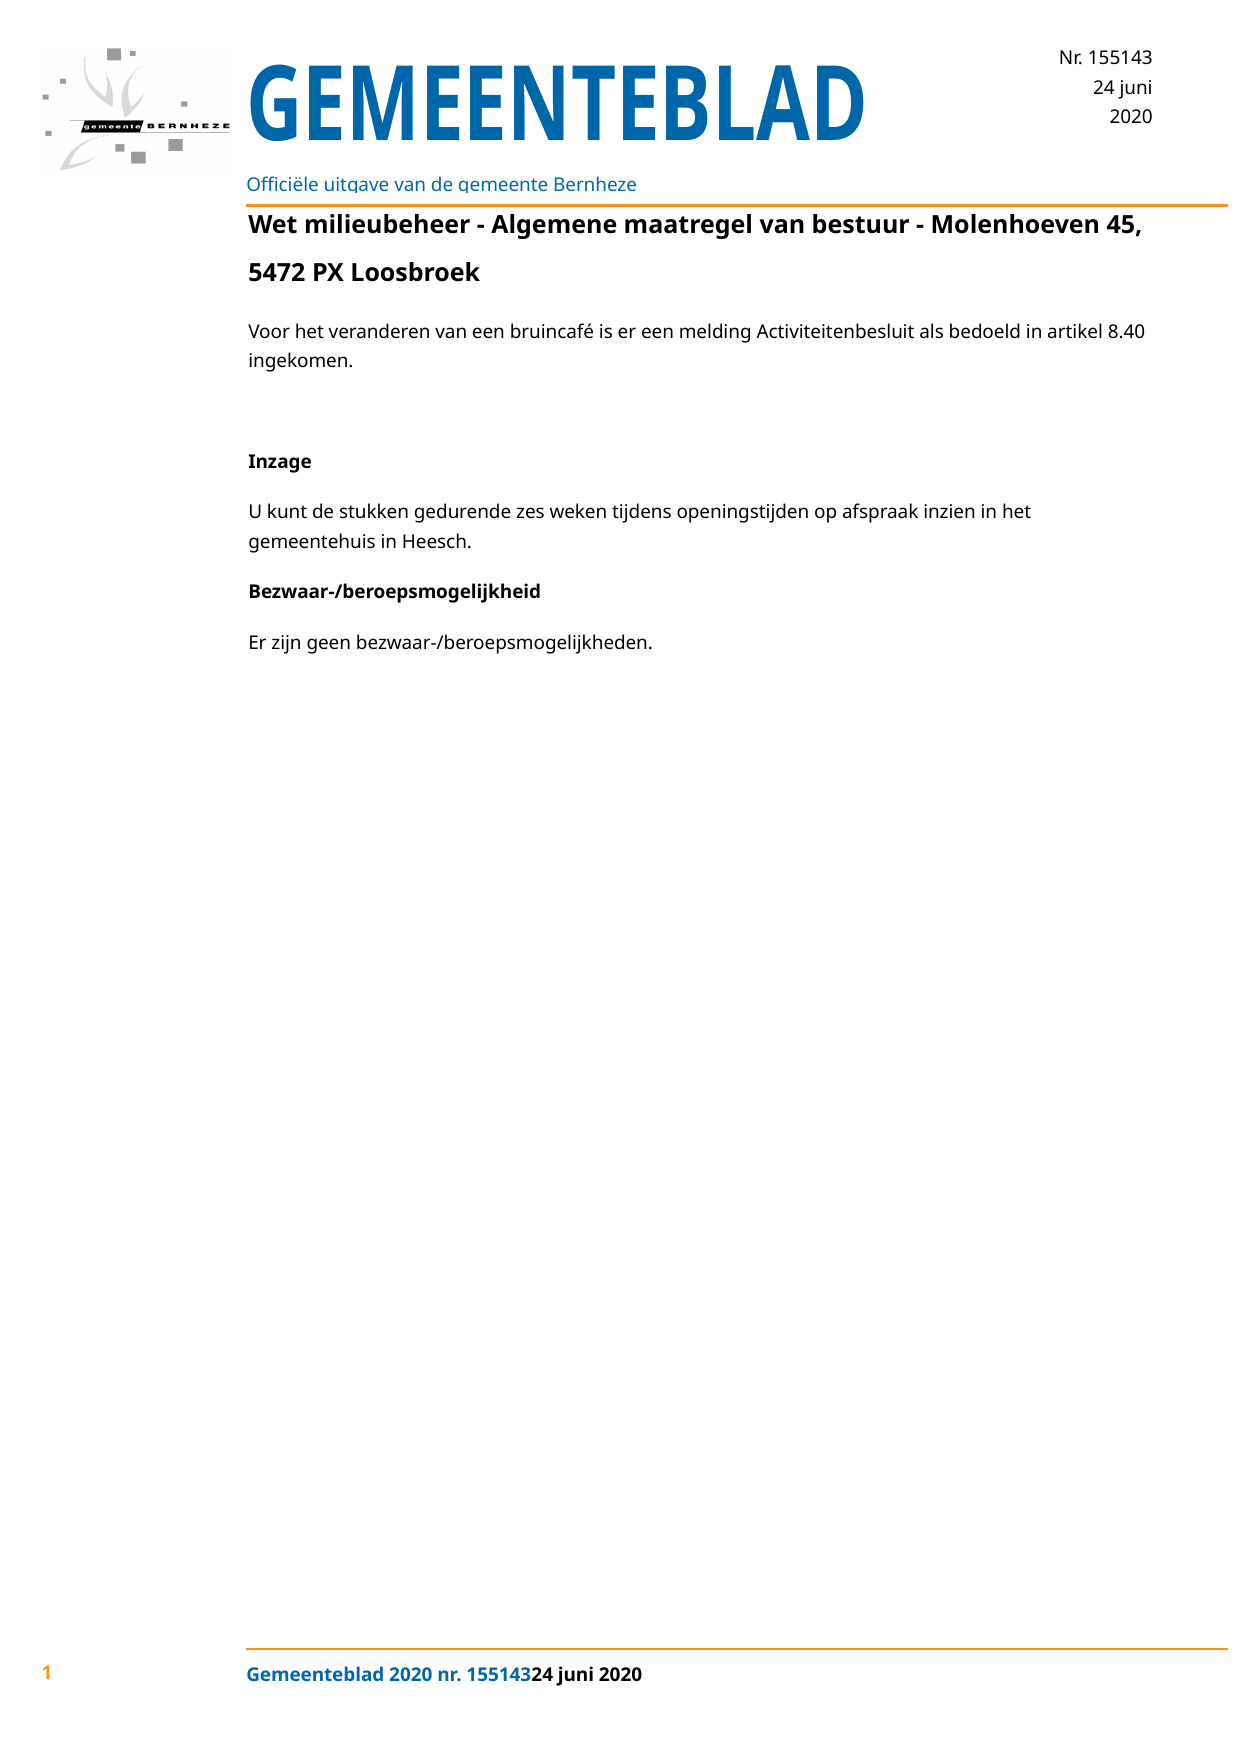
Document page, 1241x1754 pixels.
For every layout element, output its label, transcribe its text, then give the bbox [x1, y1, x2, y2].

text U kunt de stukken gedurende zes weken tijdens openingstijden op afspraak inzien in het gemeentehuis in Heesch. [248, 499, 1152, 554]
text Er zijn geen bezwaar-/beroepsmogelijkheden. [248, 629, 1152, 655]
picture [41, 47, 231, 172]
text Bezwaar-/beroepsmogelijkheid [248, 579, 1152, 604]
text Inzage [248, 448, 1152, 474]
text Voor het veranderen van een bruincafé is er een melding Activiteitenbesluit als bedoeld in artikel 8.40 ingekomen. [248, 318, 1152, 373]
text Wet milieubeheer - Algemene maatregel van bestuur - Molenhoeven 45, 5472 PX Loosbroek [248, 207, 1152, 288]
